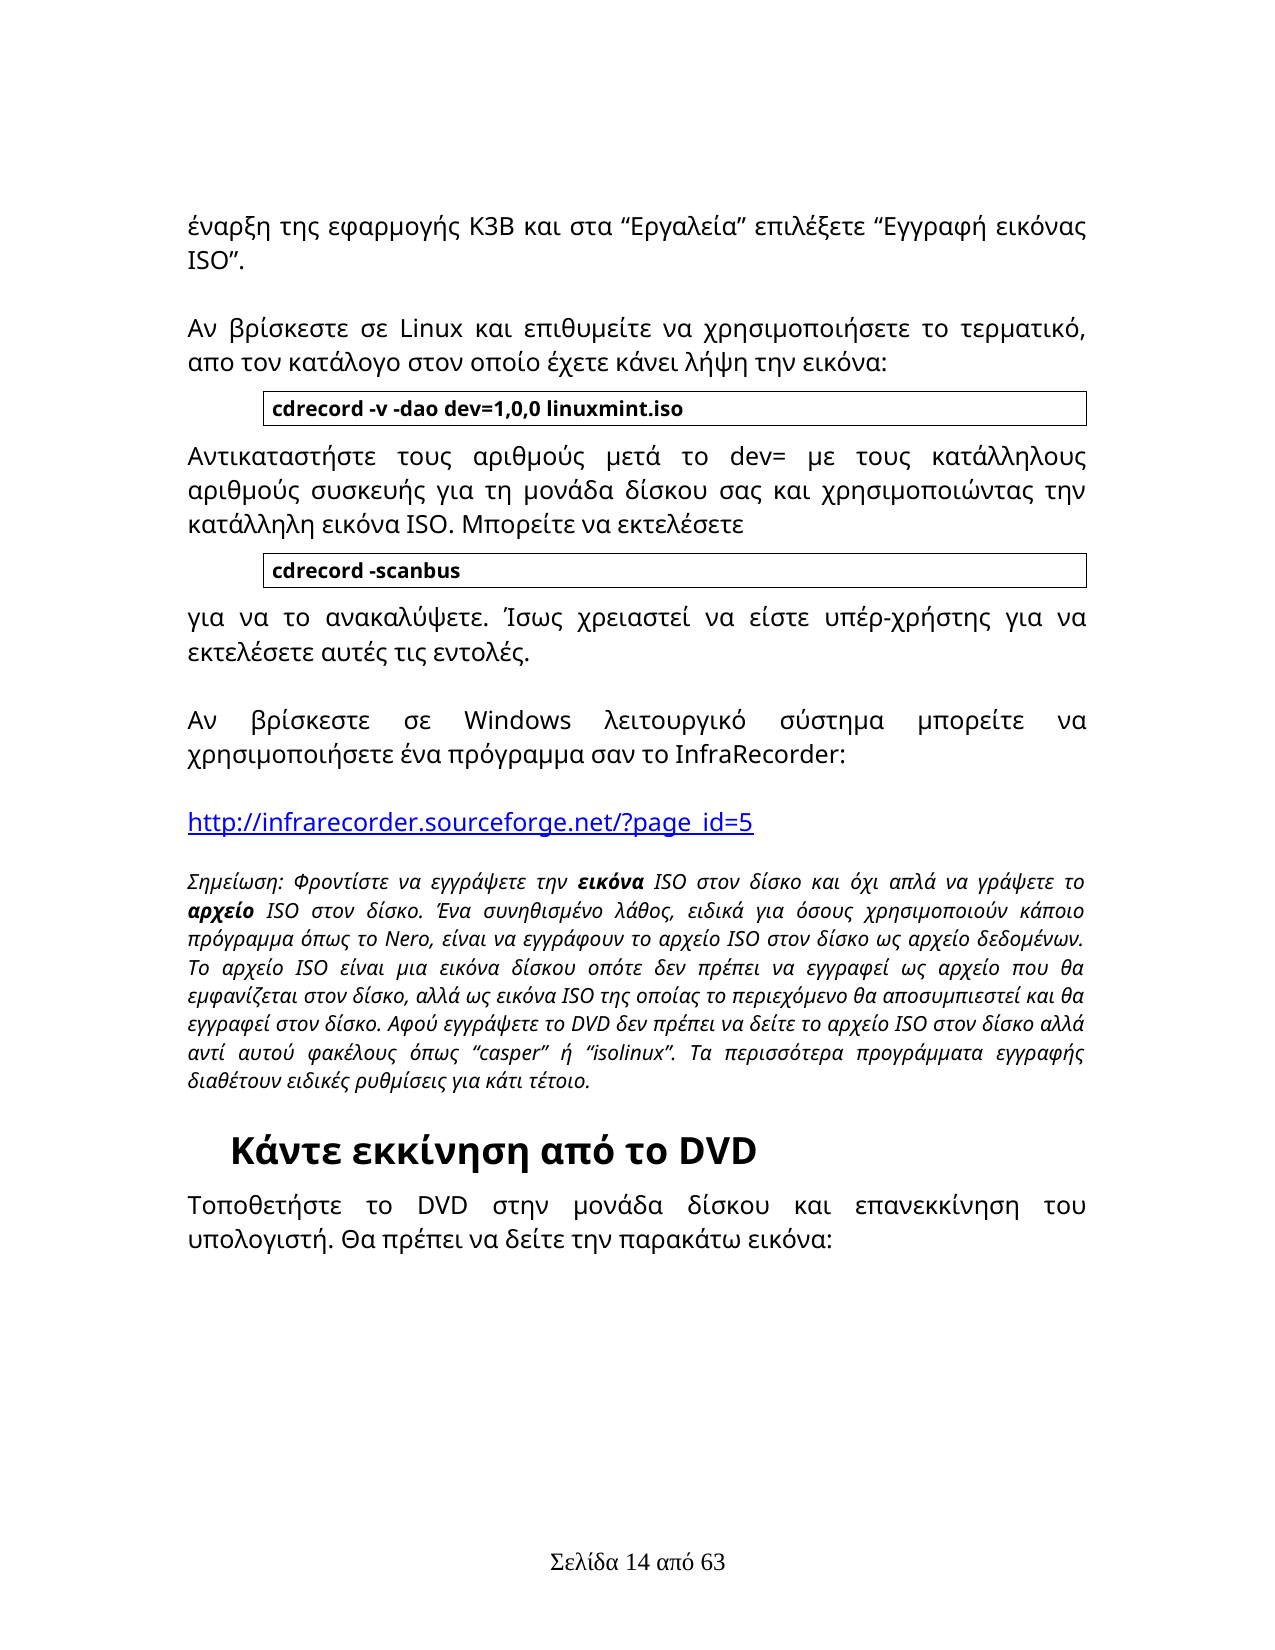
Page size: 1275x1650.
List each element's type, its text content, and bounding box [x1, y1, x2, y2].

text έναρξη της εφαρμογής K3B και στα “Εργαλεία” επιλέξετε “Εγγραφή εικόνας ISO”. [187, 208, 1087, 276]
text Αντικαταστήστε τους αριθμούς μετά το dev= με τους κατάλληλους αριθμούς συσκευής για τη μονάδα δίσκου σας και χρησιμοποιώντας την κατάλληλη εικόνα ISO. Μπορείτε να εκτελέσετε [187, 438, 1087, 540]
text cdrecord -v -dao dev=1,0,0 linuxmint.iso [264, 392, 1086, 425]
text http://infrarecorder.sourceforge.net/?page_id=5 [187, 804, 1087, 838]
text Αν βρίσκεστε σε Linux και επιθυμείτε να χρησιμοποιήσετε το τερματικό, απο τον κατάλογο στον οποίο έχετε κάνει λήψη την εικόνα: [187, 310, 1087, 378]
text για να το ανακαλύψετε. Ίσως χρειαστεί να είστε υπέρ-χρήστης για να εκτελέσετε αυτές τις εντολές. [187, 600, 1087, 668]
subtitle Κάντε εκκίνηση από το DVD [187, 1124, 1087, 1175]
text cdrecord -scanbus [264, 554, 1086, 587]
text Αν βρίσκεστε σε Windows λειτουργικό σύστημα μπορείτε να χρησιμοποιήσετε ένα πρόγραμμα σαν το InfraRecorder: [187, 702, 1087, 770]
text Τοποθετήστε το DVD στην μονάδα δίσκου και επανεκκίνηση του υπολογιστή. Θα πρέπει να δείτε την παρακάτω εικόνα: [187, 1187, 1087, 1256]
text Σημείωση: Φροντίστε να εγγράψετε την εικόνα ISO στον δίσκο και όχι απλά να γράψετε το αρχείο ISO στον δίσκο. Ένα συνηθισμένο λάθος, ειδικά για όσους χρησιμοποιούν κάποιο πρόγραμμα όπως το Nero, είναι να εγγράφουν το αρχείο ISO στον δίσκο ως αρχείο δεδομένων. Το αρχείο ISO είναι μια εικόνα δίσκου οπότε δεν πρέπει να εγγραφεί ως αρχείο που θα εμφανίζεται στον δίσκο, αλλά ως εικόνα ISO της οποίας το περιεχόμενο θα αποσυμπιεστεί και θα εγγραφεί στον δίσκο. Αφού εγγράψετε το DVD δεν πρέπει να δείτε το αρχείο ISO στον δίσκο αλλά αντί αυτού φακέλους όπως “casper” ή “isolinux”. Τα περισσότερα προγράμματα εγγραφής διαθέτουν ειδικές ρυθμίσεις για κάτι τέτοιο. [187, 867, 1087, 1095]
